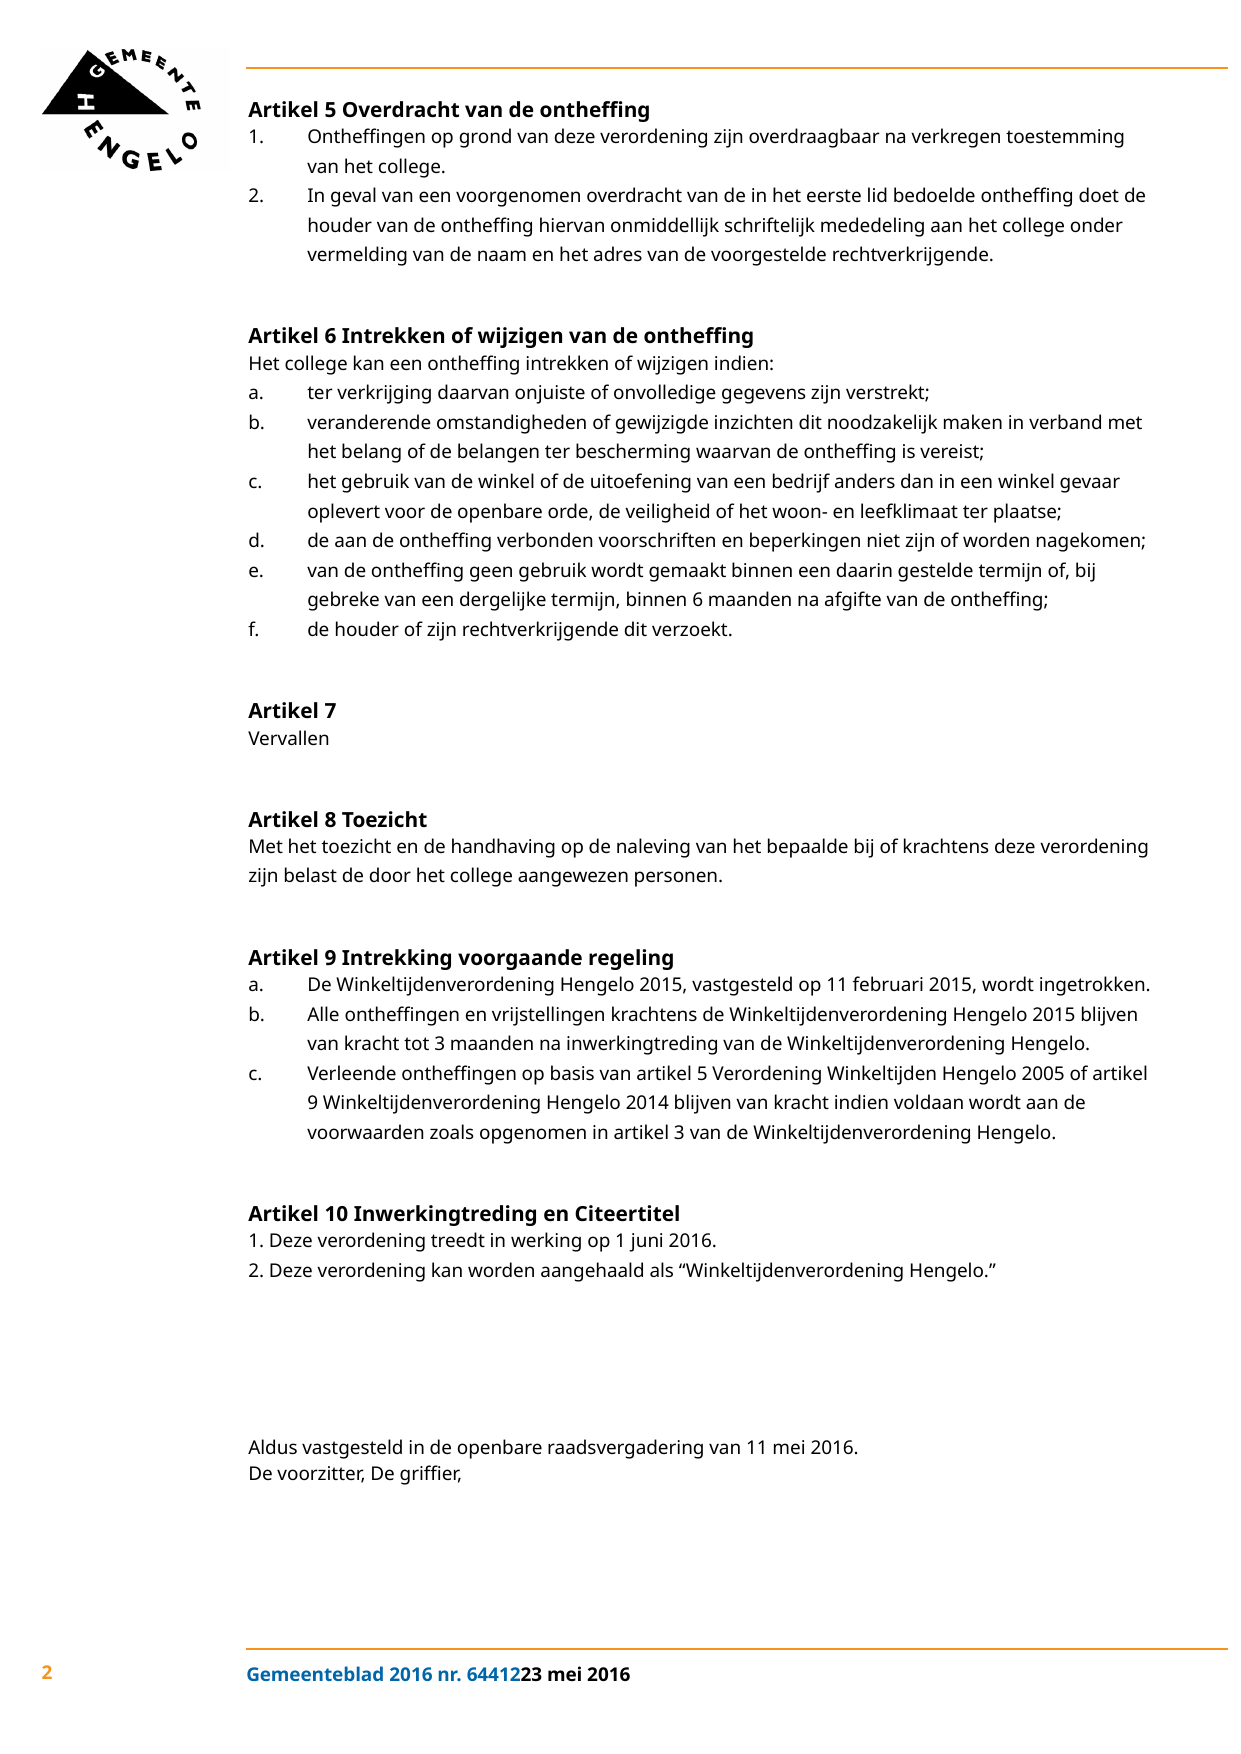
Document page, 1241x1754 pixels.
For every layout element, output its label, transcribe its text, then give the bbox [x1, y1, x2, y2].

list van de ontheffing geen gebruik wordt gemaakt binnen een daarin gestelde termijn of, bij gebreke van een dergelijke termijn, binnen 6 maanden na afgifte van de ontheffing; [248, 557, 1152, 612]
picture [41, 47, 231, 172]
list Ontheffingen op grond van deze verordening zijn overdraagbaar na verkregen toestemming van het college. [248, 123, 1152, 178]
text Artikel 6 Intrekken of wijzigen van de ontheffing [248, 322, 1152, 350]
list het gebruik van de winkel of de uitoefening van een bedrijf anders dan in een winkel gevaar oplevert voor de openbare orde, de veiligheid of het woon- en leefklimaat ter plaatse; [248, 468, 1152, 524]
text 1. Deze verordening treedt in werking op 1 juni 2016. [248, 1227, 1152, 1253]
text Aldus vastgesteld in de openbare raadsvergadering van 11 mei 2016. [248, 1434, 1152, 1460]
text Artikel 5 Overdracht van de ontheffing [248, 95, 1152, 123]
text Artikel 7 [248, 696, 1152, 725]
text Artikel 10 Inwerkingtreding en Citeertitel [248, 1199, 1152, 1227]
text De voorzitter, De griffier, [248, 1460, 1152, 1486]
list Alle ontheffingen en vrijstellingen krachtens de Winkeltijdenverordening Hengelo 2015 blijven van kracht tot 3 maanden na inwerkingtreding van de Winkeltijdenverordening Hengelo. [248, 1001, 1152, 1056]
text Vervallen [248, 725, 1152, 750]
text Artikel 8 Toezicht [248, 805, 1152, 833]
list Verleende ontheffingen op basis van artikel 5 Verordening Winkeltijden Hengelo 2005 of artikel 9 Winkeltijdenverordening Hengelo 2014 blijven van kracht indien voldaan wordt aan de voorwaarden zoals opgenomen in artikel 3 van de Winkeltijdenverordening Hengelo. [248, 1060, 1152, 1145]
list In geval van een voorgenomen overdracht van de in het eerste lid bedoelde ontheffing doet de houder van de ontheffing hiervan onmiddellijk schriftelijk mededeling aan het college onder vermelding van de naam en het adres van de voorgestelde rechtverkrijgende. [248, 182, 1152, 267]
text 2. Deze verordening kan worden aangehaald als “Winkeltijdenverordening Hengelo.” [248, 1257, 1152, 1283]
list de houder of zijn rechtverkrijgende dit verzoekt. [248, 616, 1152, 642]
text Artikel 9 Intrekking voorgaande regeling [248, 943, 1152, 971]
list ter verkrijging daarvan onjuiste of onvolledige gegevens zijn verstrekt; [248, 379, 1152, 405]
text Met het toezicht en de handhaving op de naleving van het bepaalde bij of krachtens deze verordening zijn belast de door het college aangewezen personen. [248, 833, 1152, 888]
text Het college kan een ontheffing intrekken of wijzigen indien: [248, 350, 1152, 376]
list veranderende omstandigheden of gewijzigde inzichten dit noodzakelijk maken in verband met het belang of de belangen ter bescherming waarvan de ontheffing is vereist; [248, 409, 1152, 464]
list de aan de ontheffing verbonden voorschriften en beperkingen niet zijn of worden nagekomen; [248, 527, 1152, 553]
list De Winkeltijdenverordening Hengelo 2015, vastgesteld op 11 februari 2015, wordt ingetrokken. [248, 971, 1152, 997]
